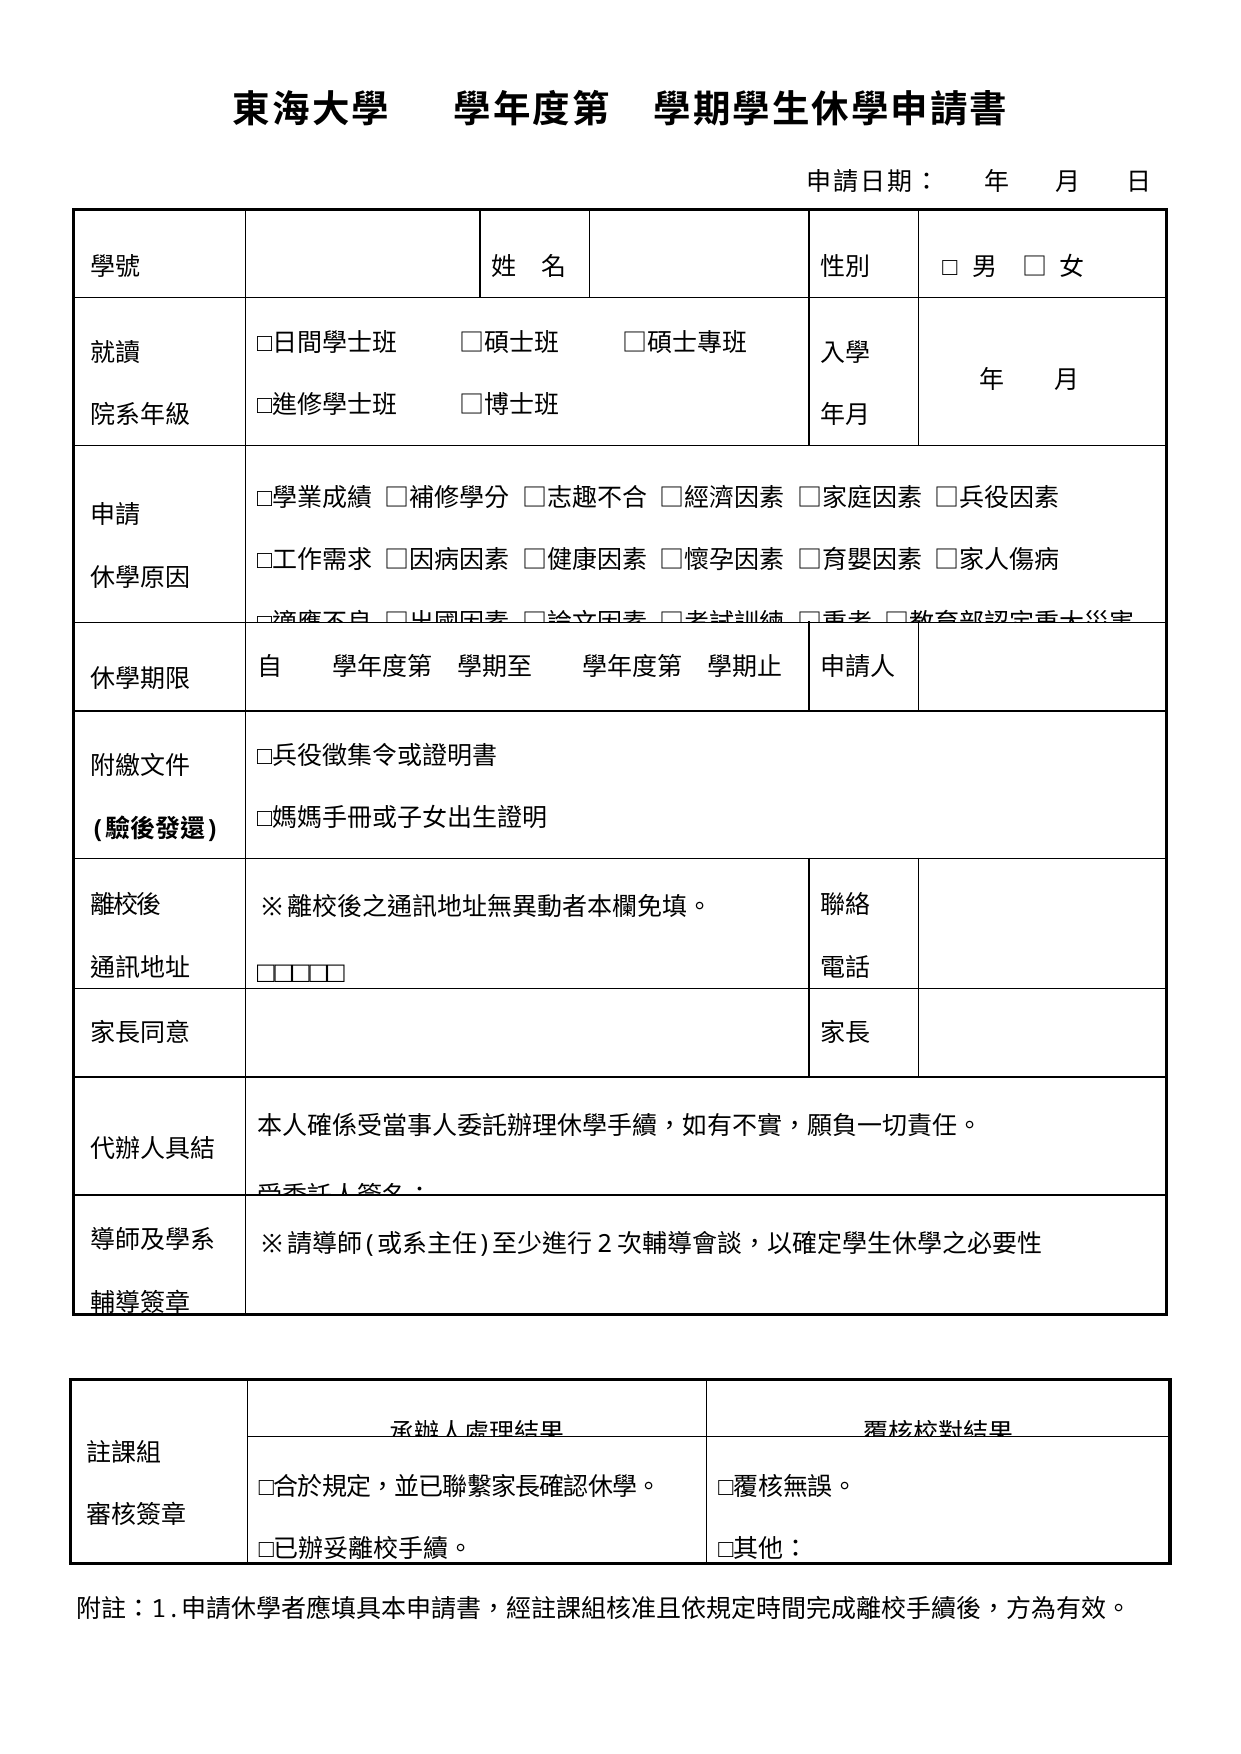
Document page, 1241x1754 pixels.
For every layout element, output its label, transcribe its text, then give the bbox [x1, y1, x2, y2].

table_cell □合於規定，並已聯繫家長確認休學。 □已辦妥離校手續。 □已完成學籍異動登錄。 [248, 1437, 706, 1562]
text 附註：1.申請休學者應填具本申請書，經註課組核准且依規定時間完成離校手續後，方為有效。 [76, 1565, 1152, 1627]
table_cell 入學 年月 [810, 298, 918, 444]
table_header 覆核校對結果 [707, 1381, 1168, 1436]
table_cell 家長 電話 [810, 989, 918, 1076]
table_cell [919, 989, 1165, 1076]
text 東海大學 學年度第 學期學生休學申請書 [89, 64, 1152, 127]
table_cell 離校後 通訊地址 [75, 859, 245, 988]
table_header [246, 211, 479, 297]
table_cell [919, 859, 1165, 988]
table_cell □覆核無誤。 □其他： [707, 1437, 1168, 1562]
table_header 性別 [810, 211, 918, 297]
table_cell 代辦人具結 [75, 1078, 245, 1194]
table_cell [246, 989, 808, 1076]
table_cell ※離校後之通訊地址無異動者本欄免填。 □□□□□ [246, 859, 808, 988]
table_cell □日間學士班 □碩士班 □碩士專班 □進修學士班 □博士班 學系 組 年級 [246, 298, 808, 444]
table_cell 導師及學系輔導簽章 [75, 1196, 245, 1312]
table_cell 申請人 簽 章 [810, 623, 918, 710]
table_cell 年 月 [919, 298, 1165, 444]
table_cell 聯絡 電話 [810, 859, 918, 988]
text 申請日期： 年 月 日 [89, 138, 1152, 201]
table_header [590, 211, 808, 297]
table_cell 自 學年度第 學期至 學年度第 學期止 共計 學期。 [246, 623, 808, 710]
table_cell □兵役徵集令或證明書 □媽媽手冊或子女出生證明 □其他： [246, 712, 1165, 858]
table_header 承辦人處理結果 [248, 1381, 706, 1436]
table_cell [919, 623, 1165, 710]
table_cell 就讀 院系年級 [75, 298, 245, 444]
table_cell □學業成績 □補修學分 □志趣不合 □經濟因素 □家庭因素 □兵役因素 □工作需求 □因病因素 □健康因素 □懷孕因素 □育嬰因素 □家人傷病 □適應不良 □出國因素 □論文因素 □考試訓練 □重考 □教育部認定重大災害 [246, 446, 1165, 621]
table_header □ 男 □ 女 [919, 211, 1165, 297]
table_cell ※請導師(或系主任)至少進行2次輔導會談，以確定學生休學之必要性 [246, 1196, 1165, 1312]
table_cell 休學期限 [75, 623, 245, 710]
table_header 學號 [75, 211, 245, 297]
table_cell 申請 休學原因 [75, 446, 245, 621]
table_cell 附繳文件 (驗後發還) [75, 712, 245, 858]
table_header 註課組 審核簽章 [72, 1381, 247, 1562]
table_header 姓 名 [481, 211, 589, 297]
table_cell 家長同意 簽章 [75, 989, 245, 1076]
table_cell 本人確係受當事人委託辦理休學手續，如有不實，願負一切責任。 受委託人簽名： [246, 1078, 1165, 1194]
